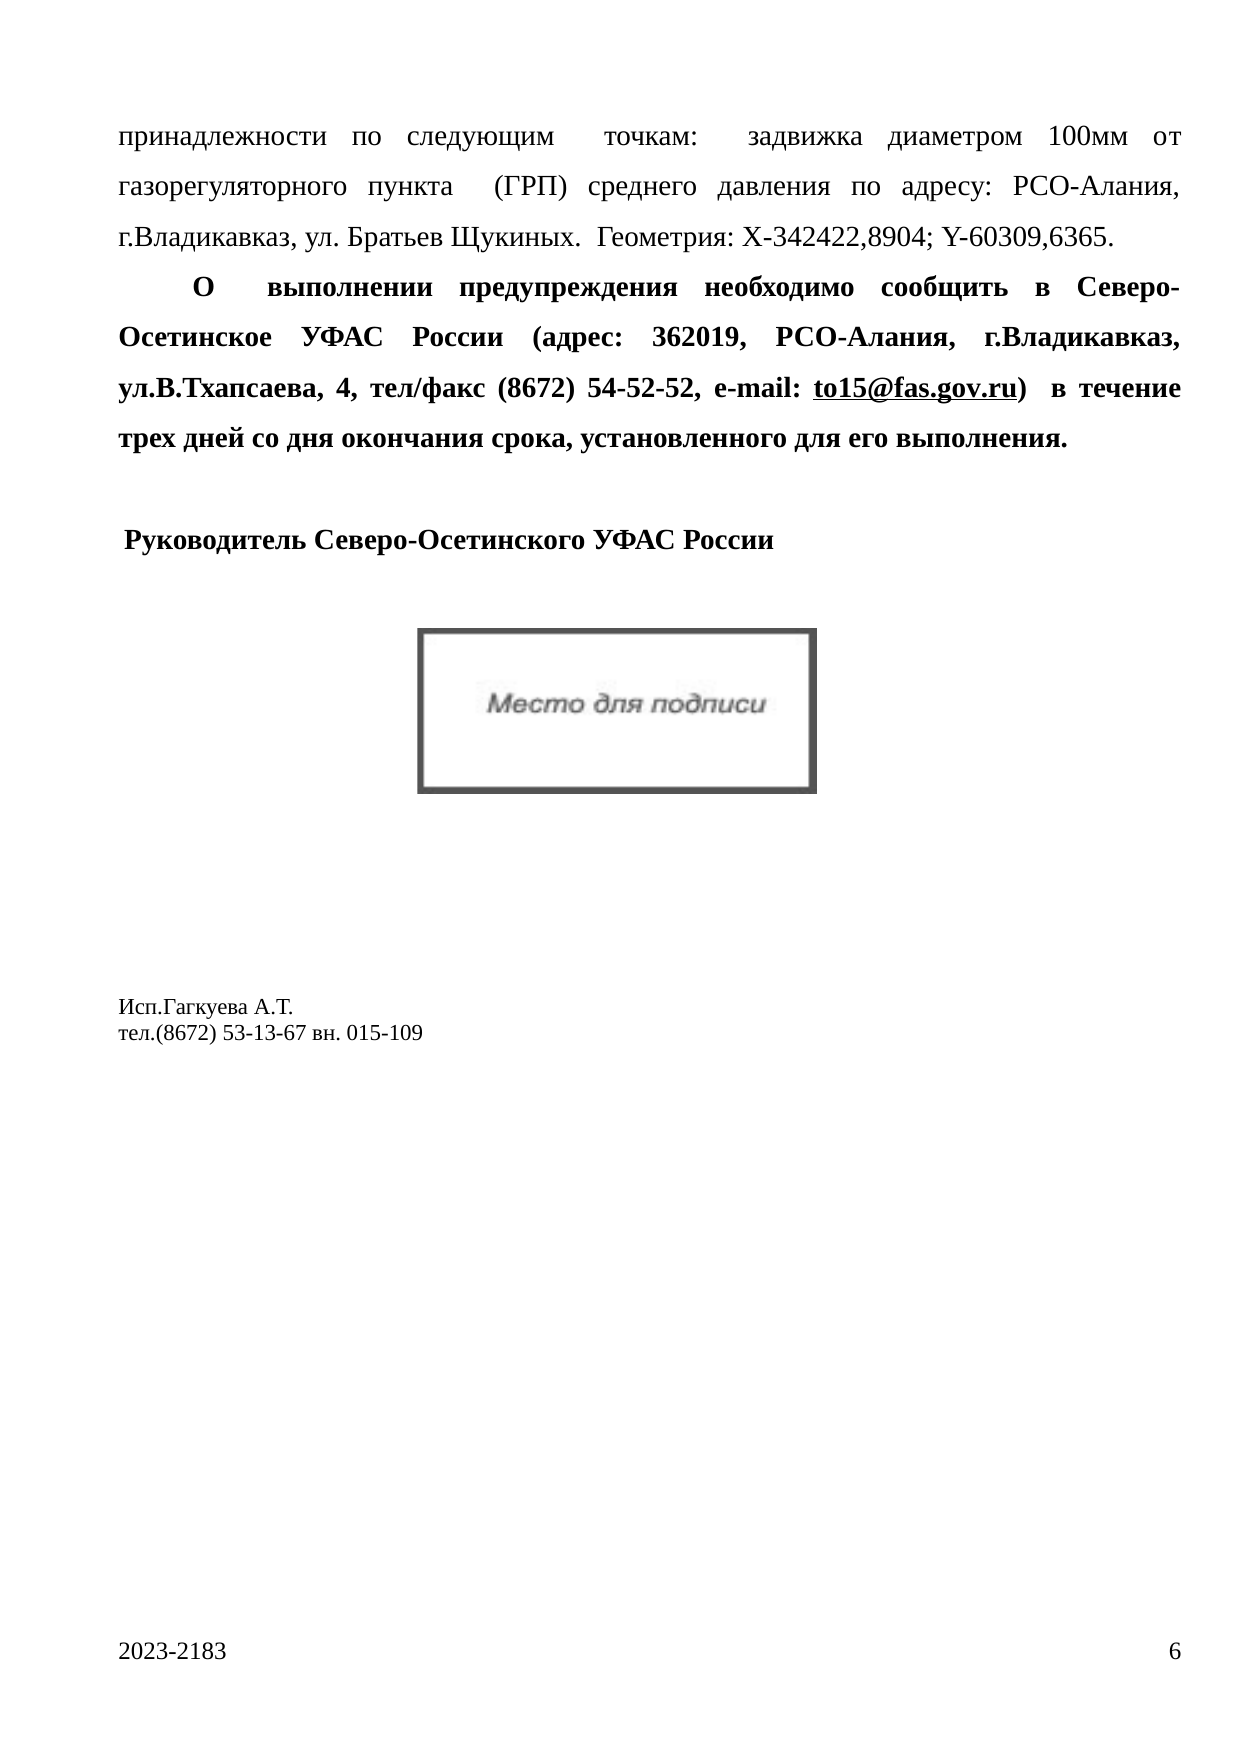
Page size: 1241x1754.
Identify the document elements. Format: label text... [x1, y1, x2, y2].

table_cell [832, 561, 1182, 833]
text принадлежности по следующим точкам: задвижка диаметром 100мм от газорегуляторного пункта (ГРП) среднего давления по адресу: РСО-Алания, г.Владикавказ, ул. Братьев Щукиных. Геометрия: X-342422,8904; Y-60309,6365. [118, 118, 1181, 252]
text Исп.Гагкуева А.Т. [118, 993, 1181, 1019]
table_cell [118, 561, 352, 833]
table_cell [118, 833, 352, 878]
table_header Руководитель Северо-Осетинского УФАС России [118, 516, 832, 561]
table_cell [832, 833, 1182, 878]
picture [417, 628, 817, 794]
table_header [832, 516, 1182, 561]
text О выполнении предупреждения необходимо сообщить в Северо-Осетинское УФАС России (адрес: 362019, РСО-Алания, г.Владикавказ, ул.В.Тхапсаева, 4, тел/факс (8672) 54-52-52, e-mail: to15@fas.gov.ru) в течение трех дней со дня окончания срока, установленного для его выполнения. [118, 269, 1181, 453]
text тел.(8672) 53-13-67 вн. 015-109 [118, 1019, 1181, 1046]
table_cell [353, 561, 832, 833]
table_cell [353, 833, 832, 878]
